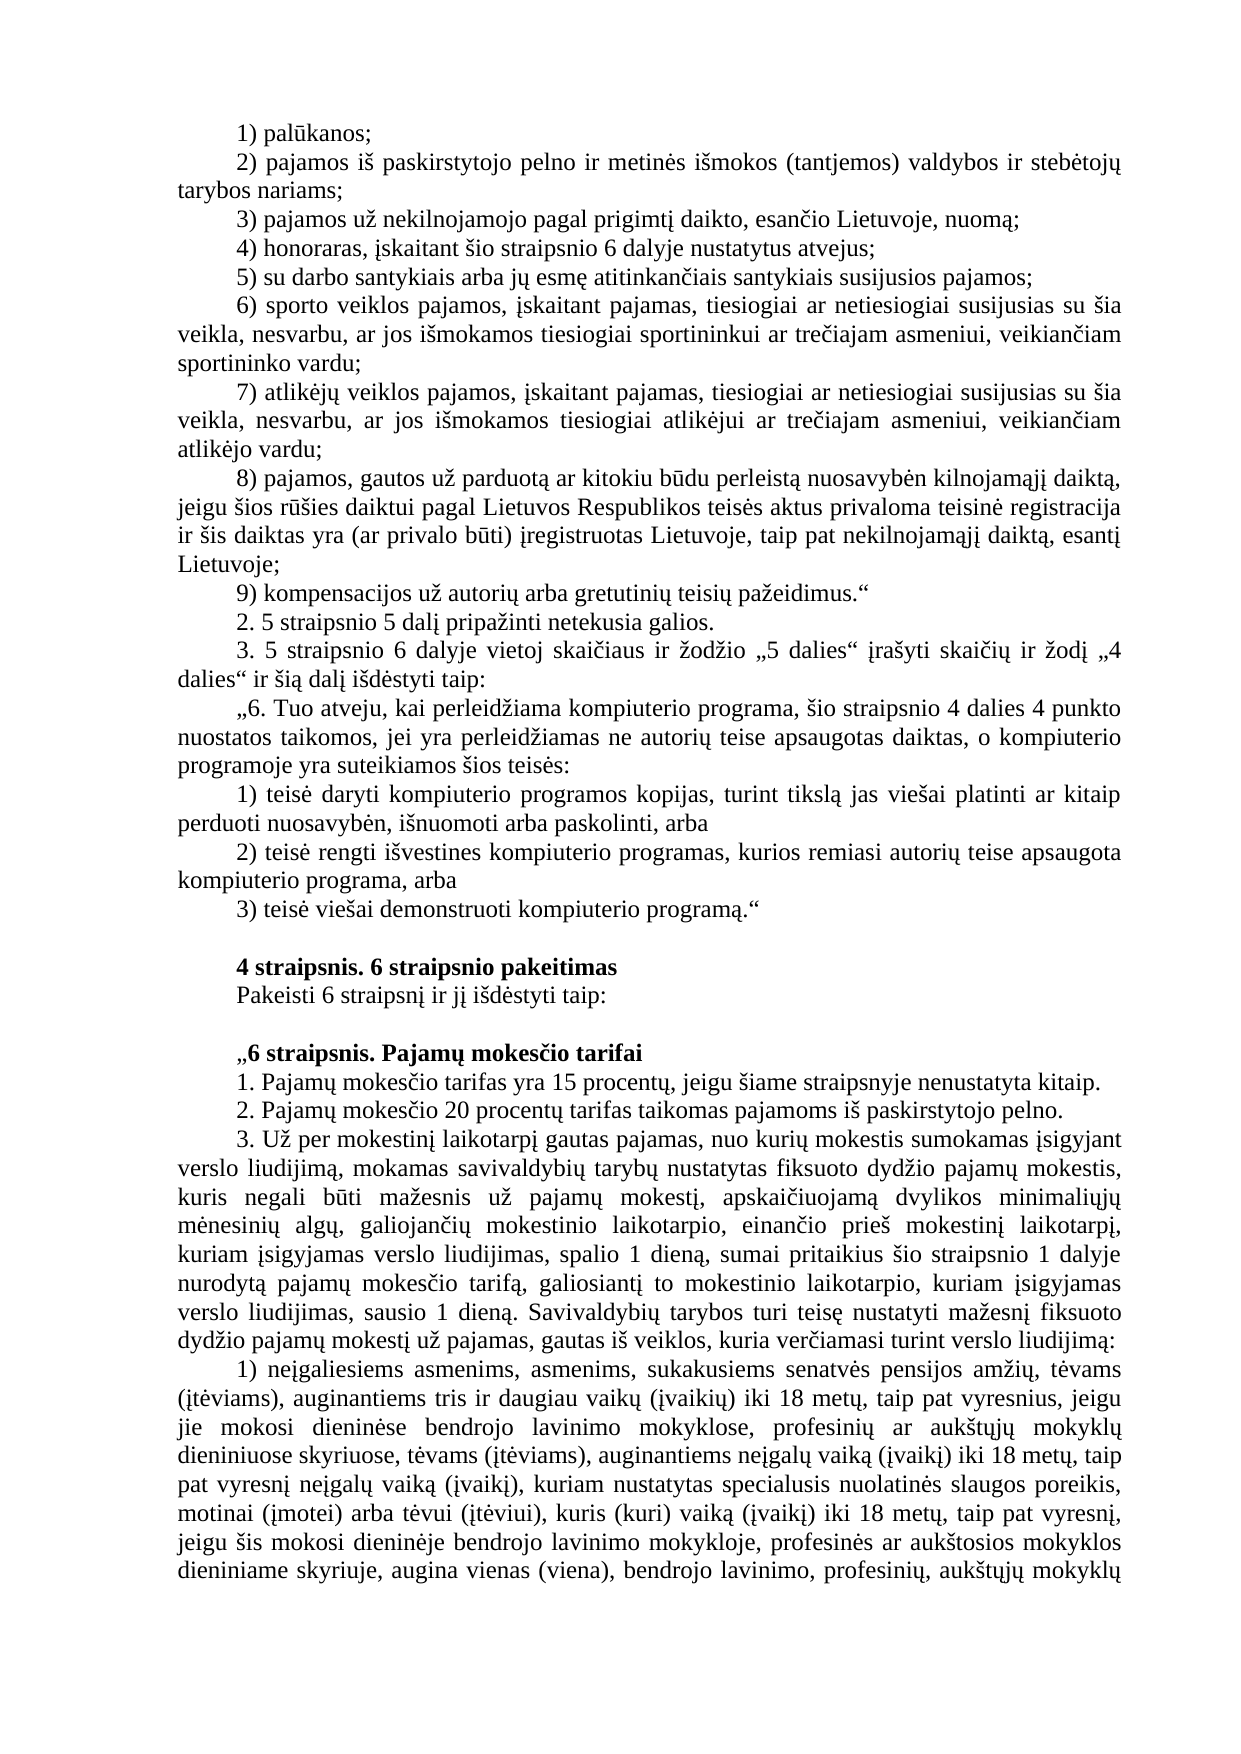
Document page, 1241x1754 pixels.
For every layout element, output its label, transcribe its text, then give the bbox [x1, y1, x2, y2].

text 2. 5 straipsnio 5 dalį pripažinti netekusia galios. [177, 607, 1122, 636]
text 3) pajamos už nekilnojamojo pagal prigimtį daikto, esančio Lietuvoje, nuomą; [177, 204, 1122, 233]
text 2) pajamos iš paskirstytojo pelno ir metinės išmokos (tantjemos) valdybos ir stebėtojų tarybos nariams; [177, 147, 1122, 204]
text 9) kompensacijos už autorių arba gretutinių teisių pažeidimus.“ [177, 578, 1122, 607]
text Pakeisti 6 straipsnį ir jį išdėstyti taip: [177, 981, 1122, 1009]
text 1) palūkanos; [177, 118, 1122, 147]
text 4 straipsnis. 6 straipsnio pakeitimas [177, 952, 1122, 981]
text „6 straipsnis. Pajamų mokesčio tarifai [177, 1038, 1122, 1067]
text 5) su darbo santykiais arba jų esmę atitinkančiais santykiais susijusios pajamos; [177, 262, 1122, 291]
text 2. Pajamų mokesčio 20 procentų tarifas taikomas pajamoms iš paskirstytojo pelno. [177, 1096, 1122, 1124]
text 3. 5 straipsnio 6 dalyje vietoj skaičiaus ir žodžio „5 dalies“ įrašyti skaičių ir žodį „4 dalies“ ir šią dalį išdėstyti taip: [177, 636, 1122, 693]
text 1) neįgaliesiems asmenims, asmenims, sukakusiems senatvės pensijos amžių, tėvams (įtėviams), auginantiems tris ir daugiau vaikų (įvaikių) iki 18 metų, taip pat vyresnius, jeigu jie mokosi dieninėse bendrojo lavinimo mokyklose, profesinių ar aukštųjų mokyklų dieniniuose skyriuose, tėvams (įtėviams), auginantiems neįgalų vaiką (įvaikį) iki 18 metų, taip pat vyresnį neįgalų vaiką (įvaikį), kuriam nustatytas specialusis nuolatinės slaugos poreikis, motinai (įmotei) arba tėvui (įtėviui), kuris (kuri) vaiką (įvaikį) iki 18 metų, taip pat vyresnį, jeigu šis mokosi dieninėje bendrojo lavinimo mokykloje, profesinės ar aukštosios mokyklos dieniniame skyriuje, augina vienas (viena), bendrojo lavinimo, profesinių, aukštųjų mokyklų [177, 1354, 1122, 1584]
text 6) sporto veiklos pajamos, įskaitant pajamas, tiesiogiai ar netiesiogiai susijusias su šia veikla, nesvarbu, ar jos išmokamos tiesiogiai sportininkui ar trečiajam asmeniui, veikiančiam sportininko vardu; [177, 291, 1122, 377]
text 3) teisė viešai demonstruoti kompiuterio programą.“ [177, 894, 1122, 923]
text „6. Tuo atveju, kai perleidžiama kompiuterio programa, šio straipsnio 4 dalies 4 punkto nuostatos taikomos, jei yra perleidžiamas ne autorių teise apsaugotas daiktas, o kompiuterio programoje yra suteikiamos šios teisės: [177, 693, 1122, 779]
text 8) pajamos, gautos už parduotą ar kitokiu būdu perleistą nuosavybėn kilnojamąjį daiktą, jeigu šios rūšies daiktui pagal Lietuvos Respublikos teisės aktus privaloma teisinė registracija ir šis daiktas yra (ar privalo būti) įregistruotas Lietuvoje, taip pat nekilnojamąjį daiktą, esantį Lietuvoje; [177, 463, 1122, 578]
text 1. Pajamų mokesčio tarifas yra 15 procentų, jeigu šiame straipsnyje nenustatyta kitaip. [177, 1067, 1122, 1096]
text 3. Už per mokestinį laikotarpį gautas pajamas, nuo kurių mokestis sumokamas įsigyjant verslo liudijimą, mokamas savivaldybių tarybų nustatytas fiksuoto dydžio pajamų mokestis, kuris negali būti mažesnis už pajamų mokestį, apskaičiuojamą dvylikos minimaliųjų mėnesinių algų, galiojančių mokestinio laikotarpio, einančio prieš mokestinį laikotarpį, kuriam įsigyjamas verslo liudijimas, spalio 1 dieną, sumai pritaikius šio straipsnio 1 dalyje nurodytą pajamų mokesčio tarifą, galiosiantį to mokestinio laikotarpio, kuriam įsigyjamas verslo liudijimas, sausio 1 dieną. Savivaldybių tarybos turi teisę nustatyti mažesnį fiksuoto dydžio pajamų mokestį už pajamas, gautas iš veiklos, kuria verčiamasi turint verslo liudijimą: [177, 1124, 1122, 1354]
text 4) honoraras, įskaitant šio straipsnio 6 dalyje nustatytus atvejus; [177, 233, 1122, 262]
text 1) teisė daryti kompiuterio programos kopijas, turint tikslą jas viešai platinti ar kitaip perduoti nuosavybėn, išnuomoti arba paskolinti, arba [177, 779, 1122, 837]
text 7) atlikėjų veiklos pajamos, įskaitant pajamas, tiesiogiai ar netiesiogiai susijusias su šia veikla, nesvarbu, ar jos išmokamos tiesiogiai atlikėjui ar trečiajam asmeniui, veikiančiam atlikėjo vardu; [177, 377, 1122, 463]
text 2) teisė rengti išvestines kompiuterio programas, kurios remiasi autorių teise apsaugota kompiuterio programa, arba [177, 837, 1122, 894]
